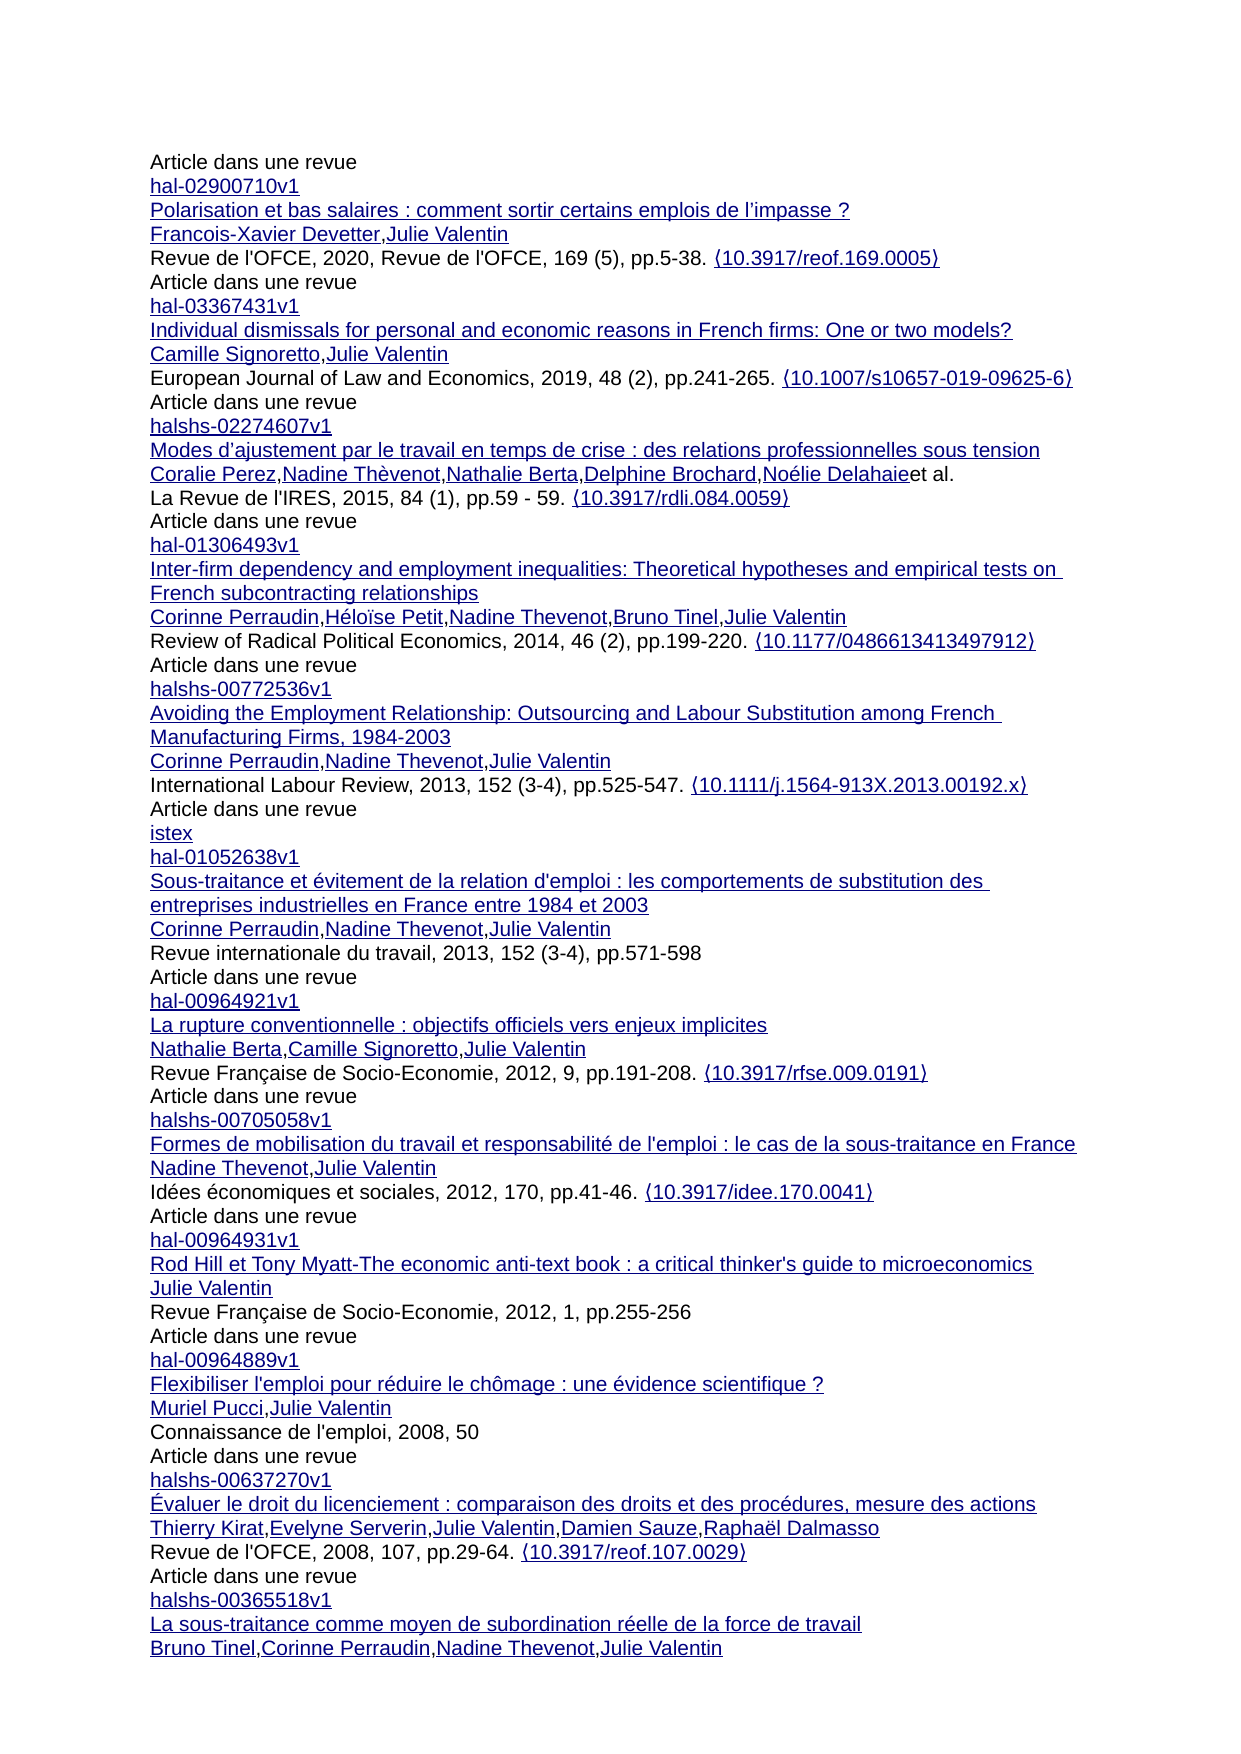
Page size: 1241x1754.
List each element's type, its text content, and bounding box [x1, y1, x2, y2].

table_cell Inter-firm dependency and employment inequalities: Theoretical hypotheses and empirical tests on French subcontracting relationships Corinne Perraudin,Héloïse Petit,Nadine Thevenot,Bruno Tinel,Julie Valentin Review of Radical Political Economics, 2014, 46 (2), pp.199-220. ⟨10.1177/0486613413497912⟩ Article dans une revue halshs-00772536v1 [150, 557, 1090, 701]
table_cell Individual dismissals for personal and economic reasons in French firms: One or two models? Camille Signoretto,Julie Valentin European Journal of Law and Economics, 2019, 48 (2), pp.241-265. ⟨10.1007/s10657-019-09625-6⟩ Article dans une revue halshs-02274607v1 [150, 318, 1090, 437]
table_cell La rupture conventionnelle : objectifs officiels vers enjeux implicites Nathalie Berta,Camille Signoretto,Julie Valentin Revue Française de Socio-Economie, 2012, 9, pp.191-208. ⟨10.3917/rfse.009.0191⟩ Article dans une revue halshs-00705058v1 [150, 1013, 1090, 1132]
table_cell Sous-traitance et évitement de la relation d'emploi : les comportements de substitution des entreprises industrielles en France entre 1984 et 2003 Corinne Perraudin,Nadine Thevenot,Julie Valentin Revue internationale du travail, 2013, 152 (3-4), pp.571-598 Article dans une revue hal-00964921v1 [150, 869, 1090, 1012]
table_cell Modes d’ajustement par le travail en temps de crise : des relations professionnelles sous tension Coralie Perez,Nadine Thèvenot,Nathalie Berta,Delphine Brochard,Noélie Delahaieet al. La Revue de l'IRES, 2015, 84 (1), pp.59 - 59. ⟨10.3917/rdli.084.0059⟩ Article dans une revue hal-01306493v1 [150, 438, 1090, 557]
table_cell Formes de mobilisation du travail et responsabilité de l'emploi : le cas de la sous-traitance en France Nadine Thevenot,Julie Valentin Idées économiques et sociales, 2012, 170, pp.41-46. ⟨10.3917/idee.170.0041⟩ Article dans une revue hal-00964931v1 [150, 1132, 1090, 1252]
table_cell Flexibiliser l'emploi pour réduire le chômage : une évidence scientifique ? Muriel Pucci,Julie Valentin Connaissance de l'emploi, 2008, 50 Article dans une revue halshs-00637270v1 [150, 1372, 1090, 1492]
table_cell Avoiding the Employment Relationship: Outsourcing and Labour Substitution among French Manufacturing Firms, 1984-2003 Corinne Perraudin,Nadine Thevenot,Julie Valentin International Labour Review, 2013, 152 (3-4), pp.525-547. ⟨10.1111/j.1564-913X.2013.00192.x⟩ Article dans une revue istex hal-01052638v1 [150, 701, 1090, 869]
table_cell Évaluer le droit du licenciement : comparaison des droits et des procédures, mesure des actions Thierry Kirat,Evelyne Serverin,Julie Valentin,Damien Sauze,Raphaël Dalmasso Revue de l'OFCE, 2008, 107, pp.29-64. ⟨10.3917/reof.107.0029⟩ Article dans une revue halshs-00365518v1 [150, 1492, 1090, 1611]
table_cell La sous-traitance comme moyen de subordination réelle de la force de travail Bruno Tinel,Corinne Perraudin,Nadine Thevenot,Julie Valentin [150, 1611, 1090, 1659]
table_cell Polarisation et bas salaires : comment sortir certains emplois de l’impasse ? Francois-Xavier Devetter,Julie Valentin Revue de l'OFCE, 2020, Revue de l'OFCE, 169 (5), pp.5-38. ⟨10.3917/reof.169.0005⟩ Article dans une revue hal-03367431v1 [150, 198, 1090, 318]
table_cell Rod Hill et Tony Myatt-The economic anti-text book : a critical thinker's guide to microeconomics Julie Valentin Revue Française de Socio-Economie, 2012, 1, pp.255-256 Article dans une revue hal-00964889v1 [150, 1252, 1090, 1372]
table_cell Article dans une revue hal-02900710v1 [150, 150, 1090, 198]
